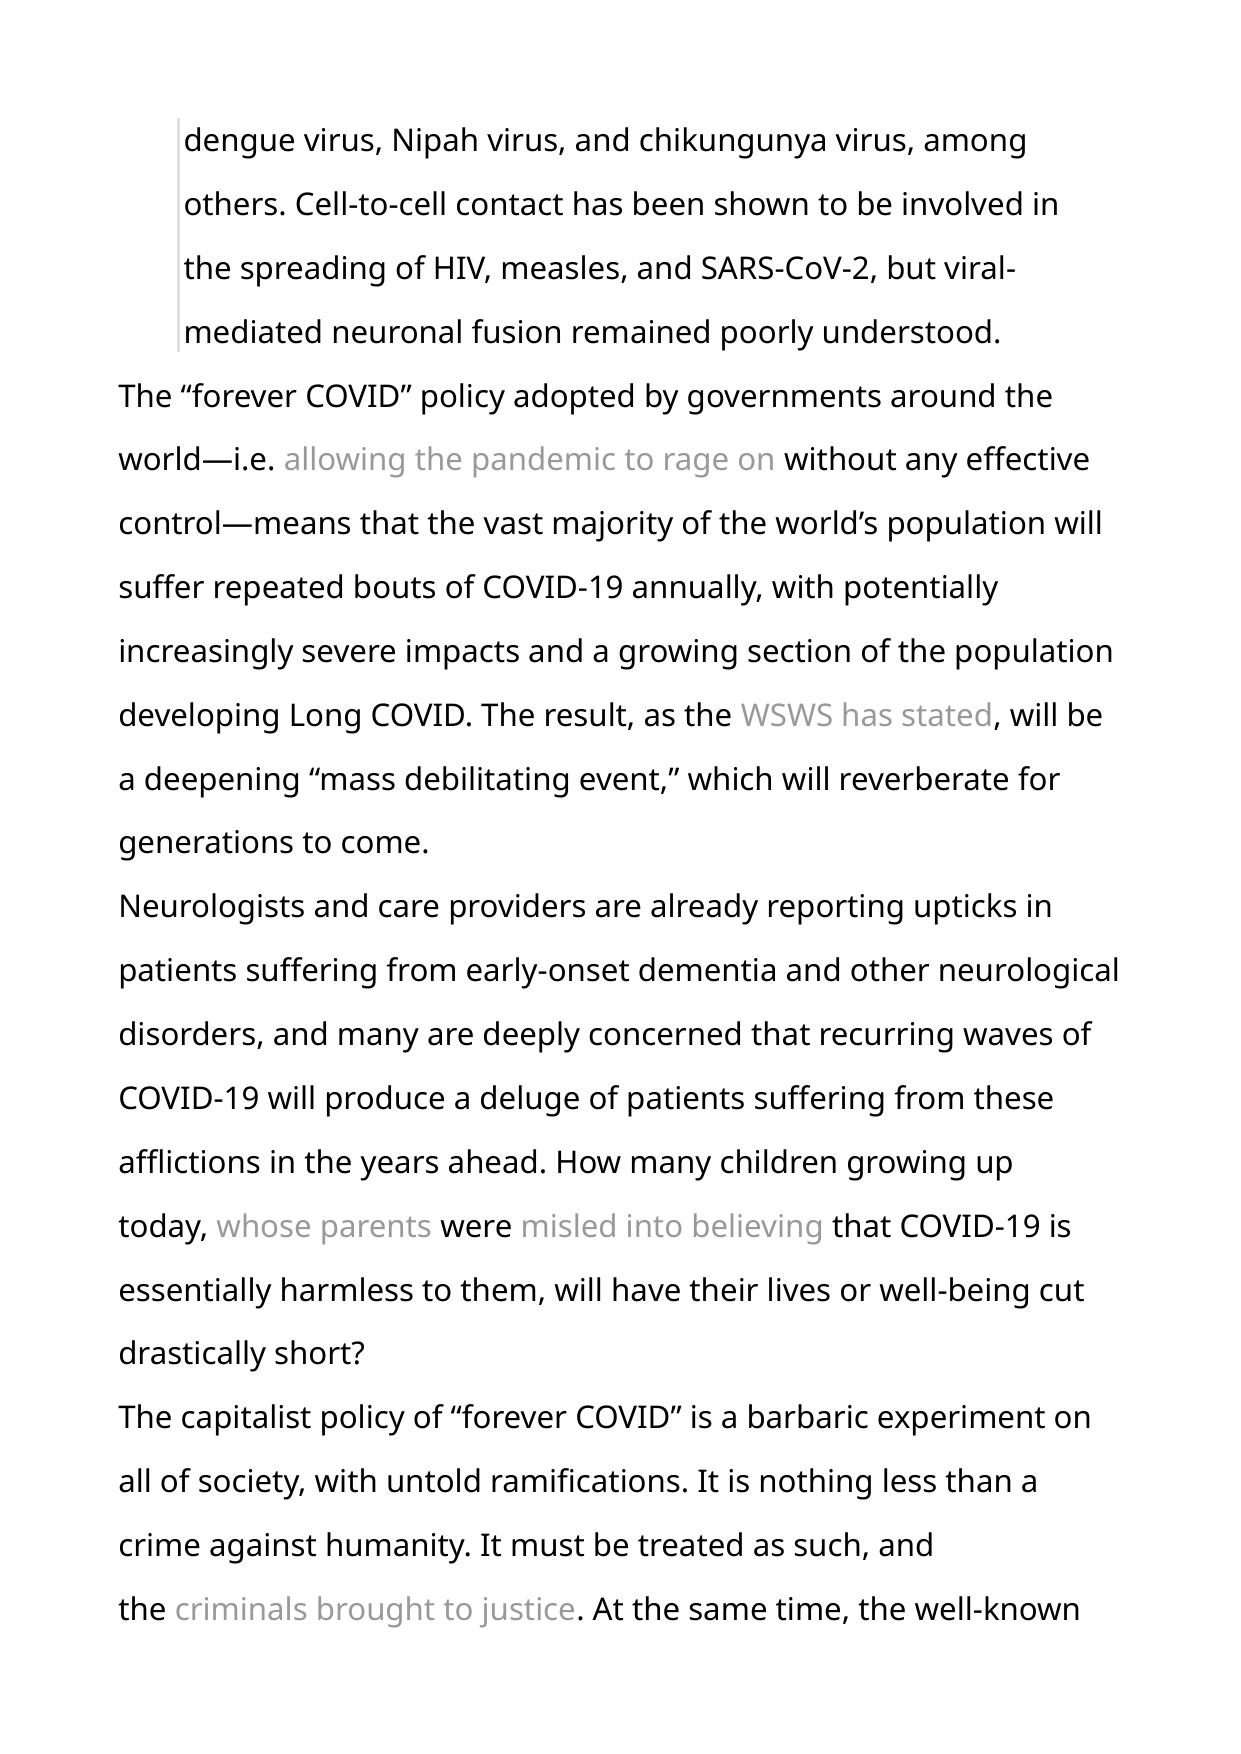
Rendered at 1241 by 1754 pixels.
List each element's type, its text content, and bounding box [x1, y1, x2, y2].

text Neurologists and care providers are already reporting upticks in patients suffering from early-onset dementia and other neurological disorders, and many are deeply concerned that recurring waves of COVID-19 will produce a deluge of patients suffering from these afflictions in the years ahead. How many children growing up today, whose parents were misled into believing that COVID-19 is essentially harmless to them, will have their lives or well-being cut drastically short? [118, 884, 1122, 1374]
text The “forever COVID” policy adopted by governments around the world—i.e. allowing the pandemic to rage on without any effective control—means that the vast majority of the world’s population will suffer repeated bouts of COVID-19 annually, with potentially increasingly severe impacts and a growing section of the population developing Long COVID. The result, as the WSWS has stated, will be a deepening “mass debilitating event,” which will reverberate for generations to come. [118, 373, 1122, 863]
text The capitalist policy of “forever COVID” is a barbaric experiment on all of society, with untold ramifications. It is nothing less than a crime against humanity. It must be treated as such, and the criminals brought to justice. At the same time, the well-known [118, 1395, 1122, 1629]
text dengue virus, Nipah virus, and chikungunya virus, among others. Cell-to-cell contact has been shown to be involved in the spreading of HIV, measles, and SARS-CoV-2, but viral-mediated neuronal fusion remained poorly understood. [180, 118, 1063, 352]
